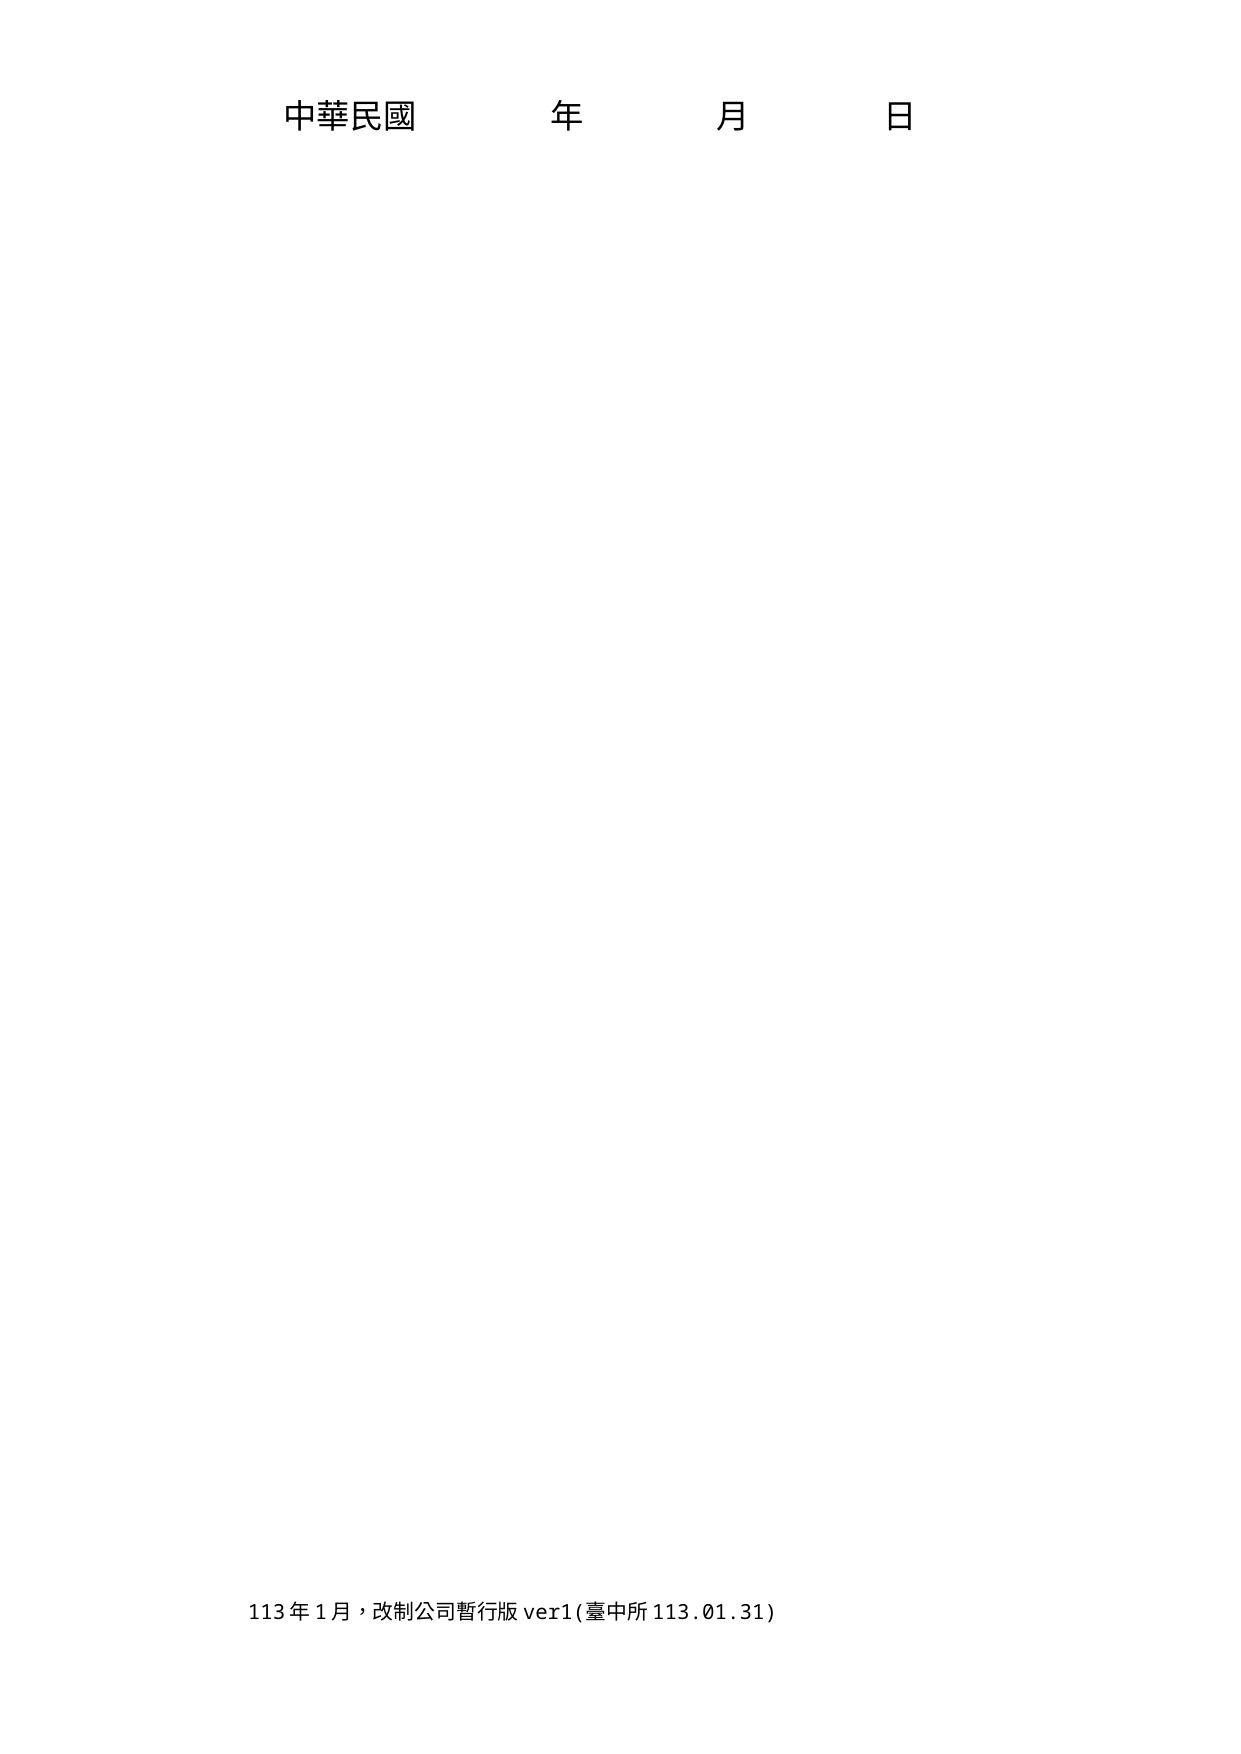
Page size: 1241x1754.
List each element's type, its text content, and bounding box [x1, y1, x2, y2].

text 中華民國 年 月 日 [75, 75, 1125, 142]
